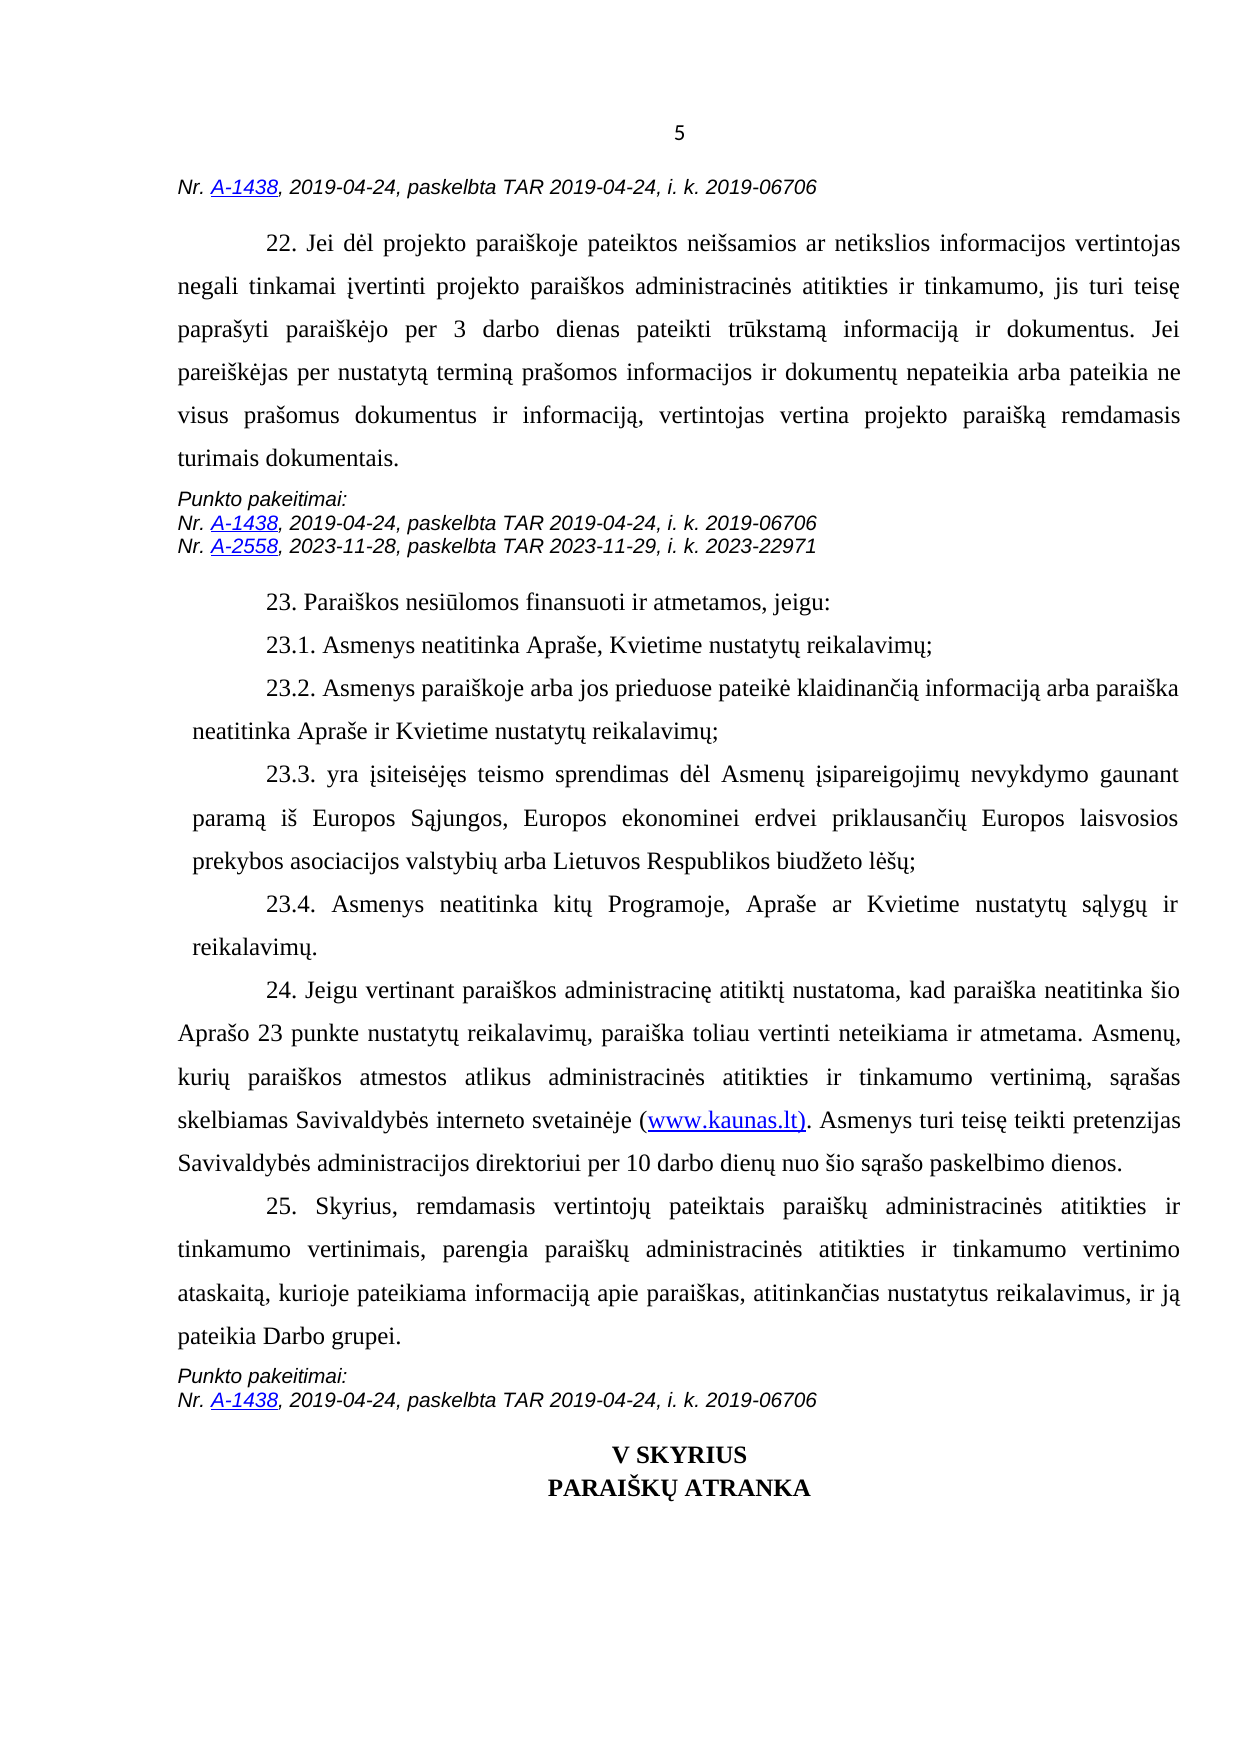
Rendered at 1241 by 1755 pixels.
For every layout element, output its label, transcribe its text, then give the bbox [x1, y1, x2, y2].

text PARAIŠKŲ ATRANKA [177, 1473, 1181, 1502]
text 23. Paraiškos nesiūlomos finansuoti ir atmetamos, jeigu: [192, 587, 1179, 616]
text 23.3. yra įsiteisėjęs teismo sprendimas dėl Asmenų įsipareigojimų nevykdymo gaunant paramą iš Europos Sąjungos, Europos ekonominei erdvei priklausančių Europos laisvosios prekybos asociacijos valstybių arba Lietuvos Respublikos biudžeto lėšų; [192, 759, 1179, 874]
text 23.2. Asmenys paraiškoje arba jos prieduose pateikė klaidinančią informaciją arba paraiška neatitinka Apraše ir Kvietime nustatytų reikalavimų; [192, 673, 1179, 745]
text Nr. A-1438, 2019-04-24, paskelbta TAR 2019-04-24, i. k. 2019-06706 [177, 1388, 1181, 1412]
text Punkto pakeitimai: [177, 1364, 1181, 1388]
text 23.1. Asmenys neatitinka Apraše, Kvietime nustatytų reikalavimų; [192, 630, 1179, 659]
text 23.4. Asmenys neatitinka kitų Programoje, Apraše ar Kvietime nustatytų sąlygų ir reikalavimų. [192, 889, 1179, 961]
text Punkto pakeitimai: [177, 486, 1181, 510]
text Nr. A-2558, 2023-11-28, paskelbta TAR 2023-11-29, i. k. 2023-22971 [177, 534, 1181, 558]
text Nr. A-1438, 2019-04-24, paskelbta TAR 2019-04-24, i. k. 2019-06706 [177, 175, 1181, 199]
text 22. Jei dėl projekto paraiškoje pateiktos neišsamios ar netikslios informacijos vertintojas negali tinkamai įvertinti projekto paraiškos administracinės atitikties ir tinkamumo, jis turi teisę paprašyti paraiškėjo per 3 darbo dienas pateikti trūkstamą informaciją ir dokumentus. Jei pareiškėjas per nustatytą terminą prašomos informacijos ir dokumentų nepateikia arba pateikia ne visus prašomus dokumentus ir informaciją, vertintojas vertina projekto paraišką remdamasis turimais dokumentais. [177, 228, 1181, 472]
text 24. Jeigu vertinant paraiškos administracinę atitiktį nustatoma, kad paraiška neatitinka šio Aprašo 23 punkte nustatytų reikalavimų, paraiška toliau vertinti neteikiama ir atmetama. Asmenų, kurių paraiškos atmestos atlikus administracinės atitikties ir tinkamumo vertinimą, sąrašas skelbiamas Savivaldybės interneto svetainėje (www.kaunas.lt). Asmenys turi teisę teikti pretenzijas Savivaldybės administracijos direktoriui per 10 darbo dienų nuo šio sąrašo paskelbimo dienos. [177, 975, 1181, 1177]
text V SKYRIUS [177, 1441, 1181, 1469]
text Nr. A-1438, 2019-04-24, paskelbta TAR 2019-04-24, i. k. 2019-06706 [177, 510, 1181, 534]
text 25. Skyrius, remdamasis vertintojų pateiktais paraiškų administracinės atitikties ir tinkamumo vertinimais, parengia paraiškų administracinės atitikties ir tinkamumo vertinimo ataskaitą, kurioje pateikiama informaciją apie paraiškas, atitinkančias nustatytus reikalavimus, ir ją pateikia Darbo grupei. [177, 1191, 1181, 1349]
